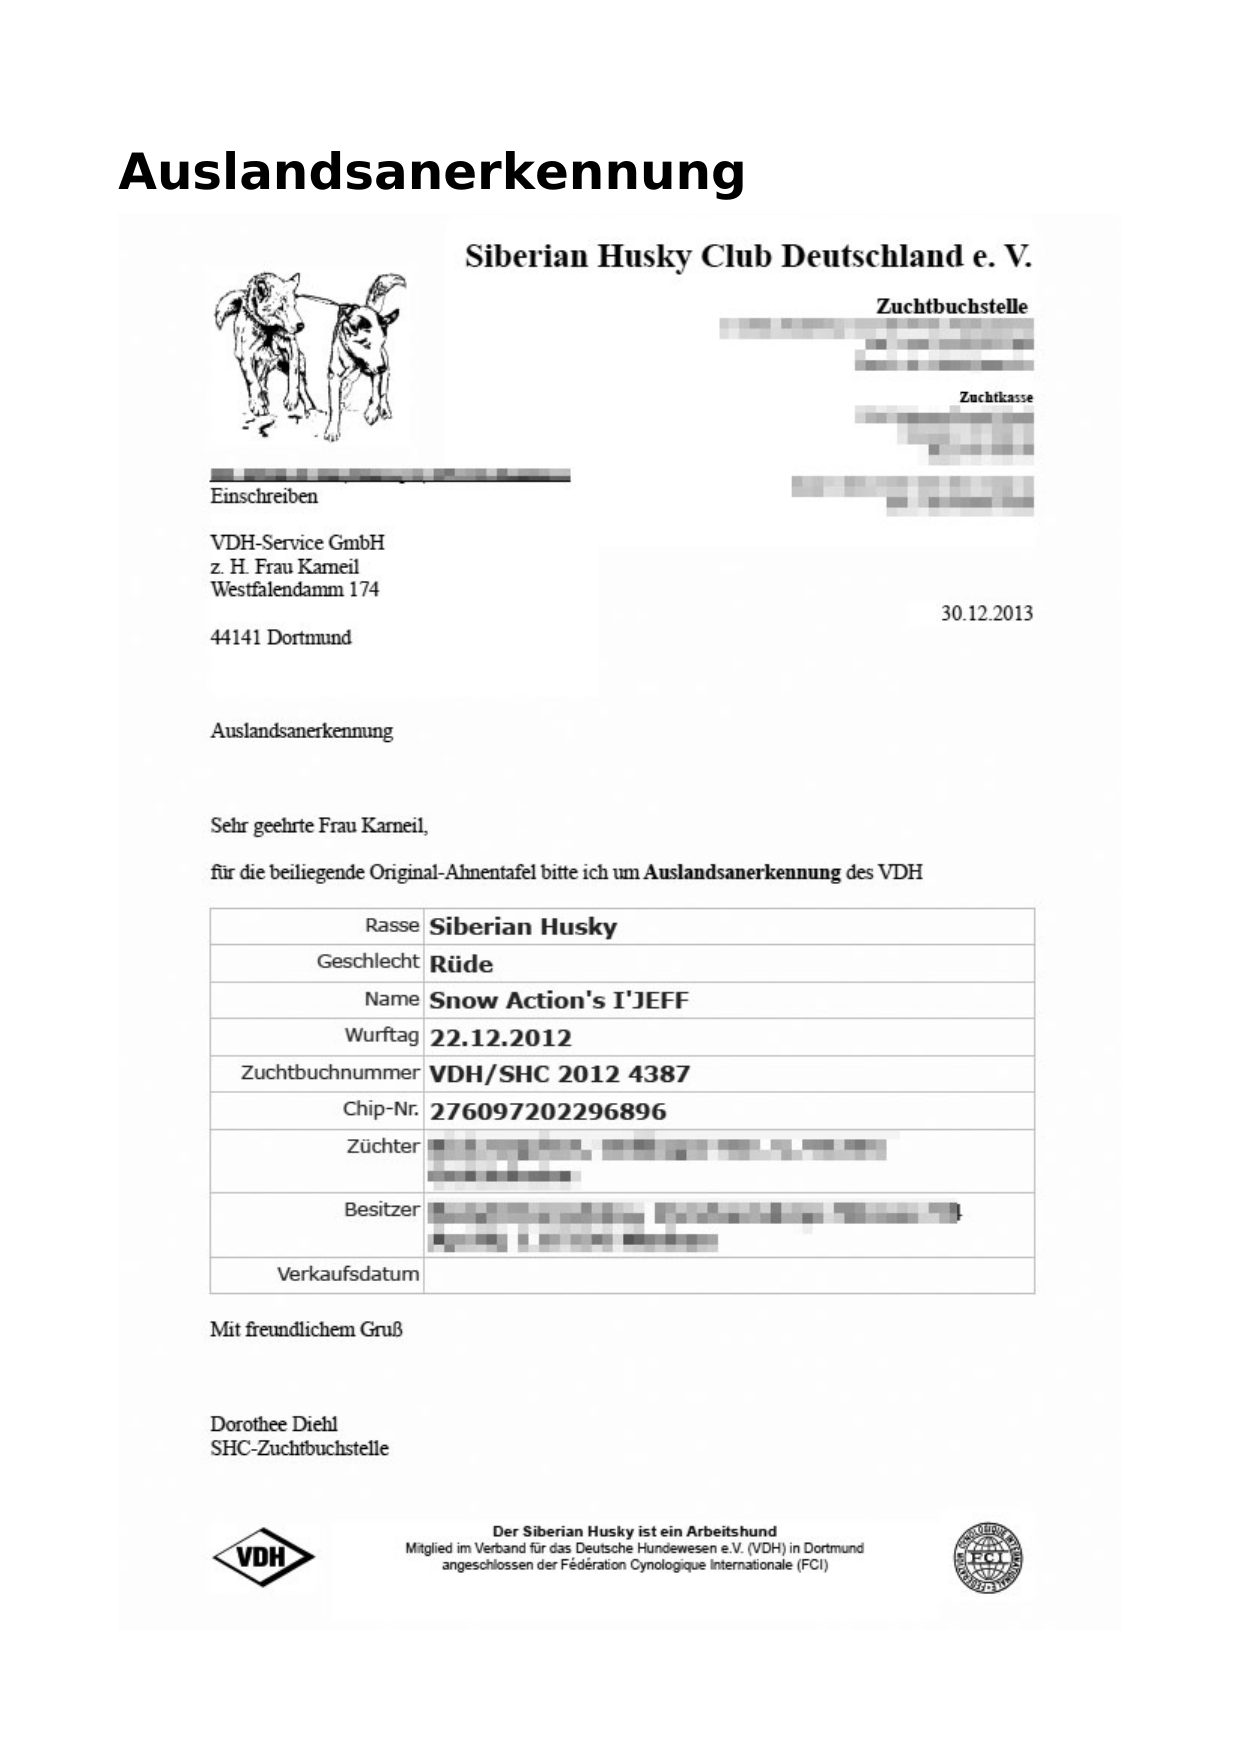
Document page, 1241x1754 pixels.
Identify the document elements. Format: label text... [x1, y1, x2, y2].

picture [118, 213, 1123, 1630]
subtitle Auslandsanerkennung [118, 143, 1122, 201]
